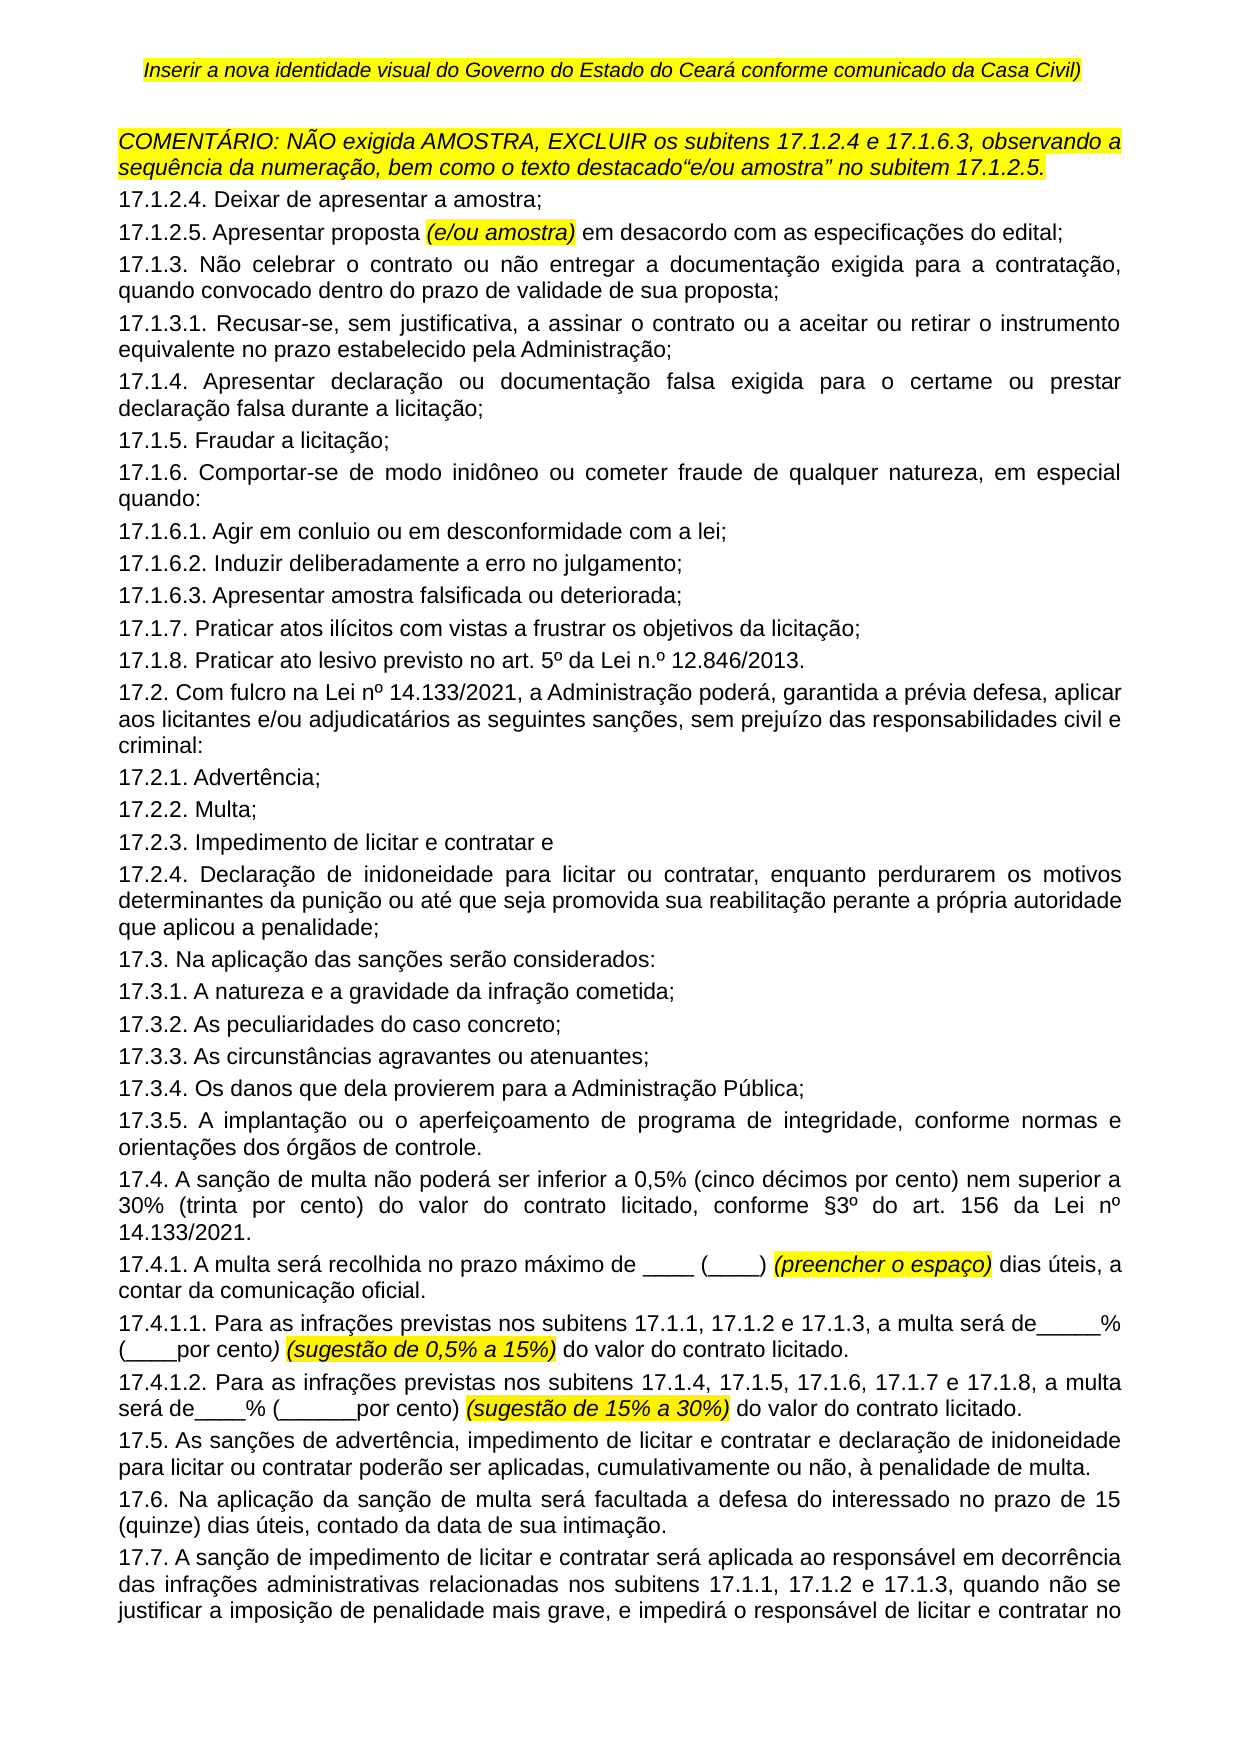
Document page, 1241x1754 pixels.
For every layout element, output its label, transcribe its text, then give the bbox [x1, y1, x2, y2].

text 17.1.8. Praticar ato lesivo previsto no art. 5º da Lei n.º 12.846/2013. [118, 647, 1122, 673]
text 17.1.7. Praticar atos ilícitos com vistas a frustrar os objetivos da licitação; [118, 614, 1122, 641]
text 17.5. As sanções de advertência, impedimento de licitar e contratar e declaração de inidoneidade para licitar ou contratar poderão ser aplicadas, cumulativamente ou não, à penalidade de multa. [118, 1427, 1122, 1480]
text 17.6. Na aplicação da sanção de multa será facultada a defesa do interessado no prazo de 15 (quinze) dias úteis, contado da data de sua intimação. [118, 1486, 1122, 1538]
text 17.4.1. A multa será recolhida no prazo máximo de ____ (____) (preencher o espaço) dias úteis, a contar da comunicação oficial. [118, 1251, 1122, 1304]
text 17.2. Com fulcro na Lei nº 14.133/2021, a Administração poderá, garantida a prévia defesa, aplicar aos licitantes e/ou adjudicatários as seguintes sanções, sem prejuízo das responsabilidades civil e criminal: [118, 679, 1122, 758]
text 17.2.2. Multa; [118, 796, 1122, 823]
text 17.1.6.2. Induzir deliberadamente a erro no julgamento; [118, 550, 1122, 576]
text 17.1.3. Não celebrar o contrato ou não entregar a documentação exigida para a contratação, quando convocado dentro do prazo de validade de sua proposta; [118, 251, 1122, 303]
text 17.3.1. A natureza e a gravidade da infração cometida; [118, 978, 1122, 1005]
text 17.1.6.3. Apresentar amostra falsificada ou deteriorada; [118, 582, 1122, 609]
text 17.3.4. Os danos que dela provierem para a Administração Pública; [118, 1075, 1122, 1102]
text 17.2.3. Impedimento de licitar e contratar e [118, 829, 1122, 855]
text 17.3.3. As circunstâncias agravantes ou atenuantes; [118, 1043, 1122, 1069]
text 17.1.4. Apresentar declaração ou documentação falsa exigida para o certame ou prestar declaração falsa durante a licitação; [118, 368, 1122, 421]
text 17.3. Na aplicação das sanções serão considerados: [118, 946, 1122, 972]
text 17.3.5. A implantação ou o aperfeiçoamento de programa de integridade, conforme normas e orientações dos órgãos de controle. [118, 1107, 1122, 1160]
text 17.4. A sanção de multa não poderá ser inferior a 0,5% (cinco décimos por cento) nem superior a 30% (trinta por cento) do valor do contrato licitado, conforme §3º do art. 156 da Lei nº 14.133/2021. [118, 1166, 1122, 1245]
text 17.1.2.4. Deixar de apresentar a amostra; [118, 186, 1122, 213]
text 17.1.3.1. Recusar-se, sem justificativa, a assinar o contrato ou a aceitar ou retirar o instrumento equivalente no prazo estabelecido pela Administração; [118, 309, 1122, 362]
text 17.4.1.2. Para as infrações previstas nos subitens 17.1.4, 17.1.5, 17.1.6, 17.1.7 e 17.1.8, a multa será de____% (______por cento) (sugestão de 15% a 30%) do valor do contrato licitado. [118, 1368, 1122, 1421]
text 17.7. A sanção de impedimento de licitar e contratar será aplicada ao responsável em decorrência das infrações administrativas relacionadas nos subitens 17.1.1, 17.1.2 e 17.1.3, quando não se justificar a imposição de penalidade mais grave, e impedirá o responsável de licitar e contratar no [118, 1544, 1122, 1623]
text 17.3.2. As peculiaridades do caso concreto; [118, 1011, 1122, 1037]
text 17.1.2.5. Apresentar proposta (e/ou amostra) em desacordo com as especificações do edital; [118, 218, 1122, 245]
text COMENTÁRIO: NÃO exigida AMOSTRA, EXCLUIR os subitens 17.1.2.4 e 17.1.6.3, observando a sequência da numeração, bem como o texto destacado“e/ou amostra” no subitem 17.1.2.5. [118, 128, 1122, 180]
text 17.1.6. Comportar-se de modo inidôneo ou cometer fraude de qualquer natureza, em especial quando: [118, 459, 1122, 512]
text 17.2.4. Declaração de inidoneidade para licitar ou contratar, enquanto perdurarem os motivos determinantes da punição ou até que seja promovida sua reabilitação perante a própria autoridade que aplicou a penalidade; [118, 861, 1122, 940]
text 17.1.6.1. Agir em conluio ou em desconformidade com a lei; [118, 518, 1122, 544]
text 17.1.5. Fraudar a licitação; [118, 427, 1122, 453]
text 17.2.1. Advertência; [118, 764, 1122, 791]
text 17.4.1.1. Para as infrações previstas nos subitens 17.1.1, 17.1.2 e 17.1.3, a multa será de_____% (____por cento) (sugestão de 0,5% a 15%) do valor do contrato licitado. [118, 1310, 1122, 1362]
